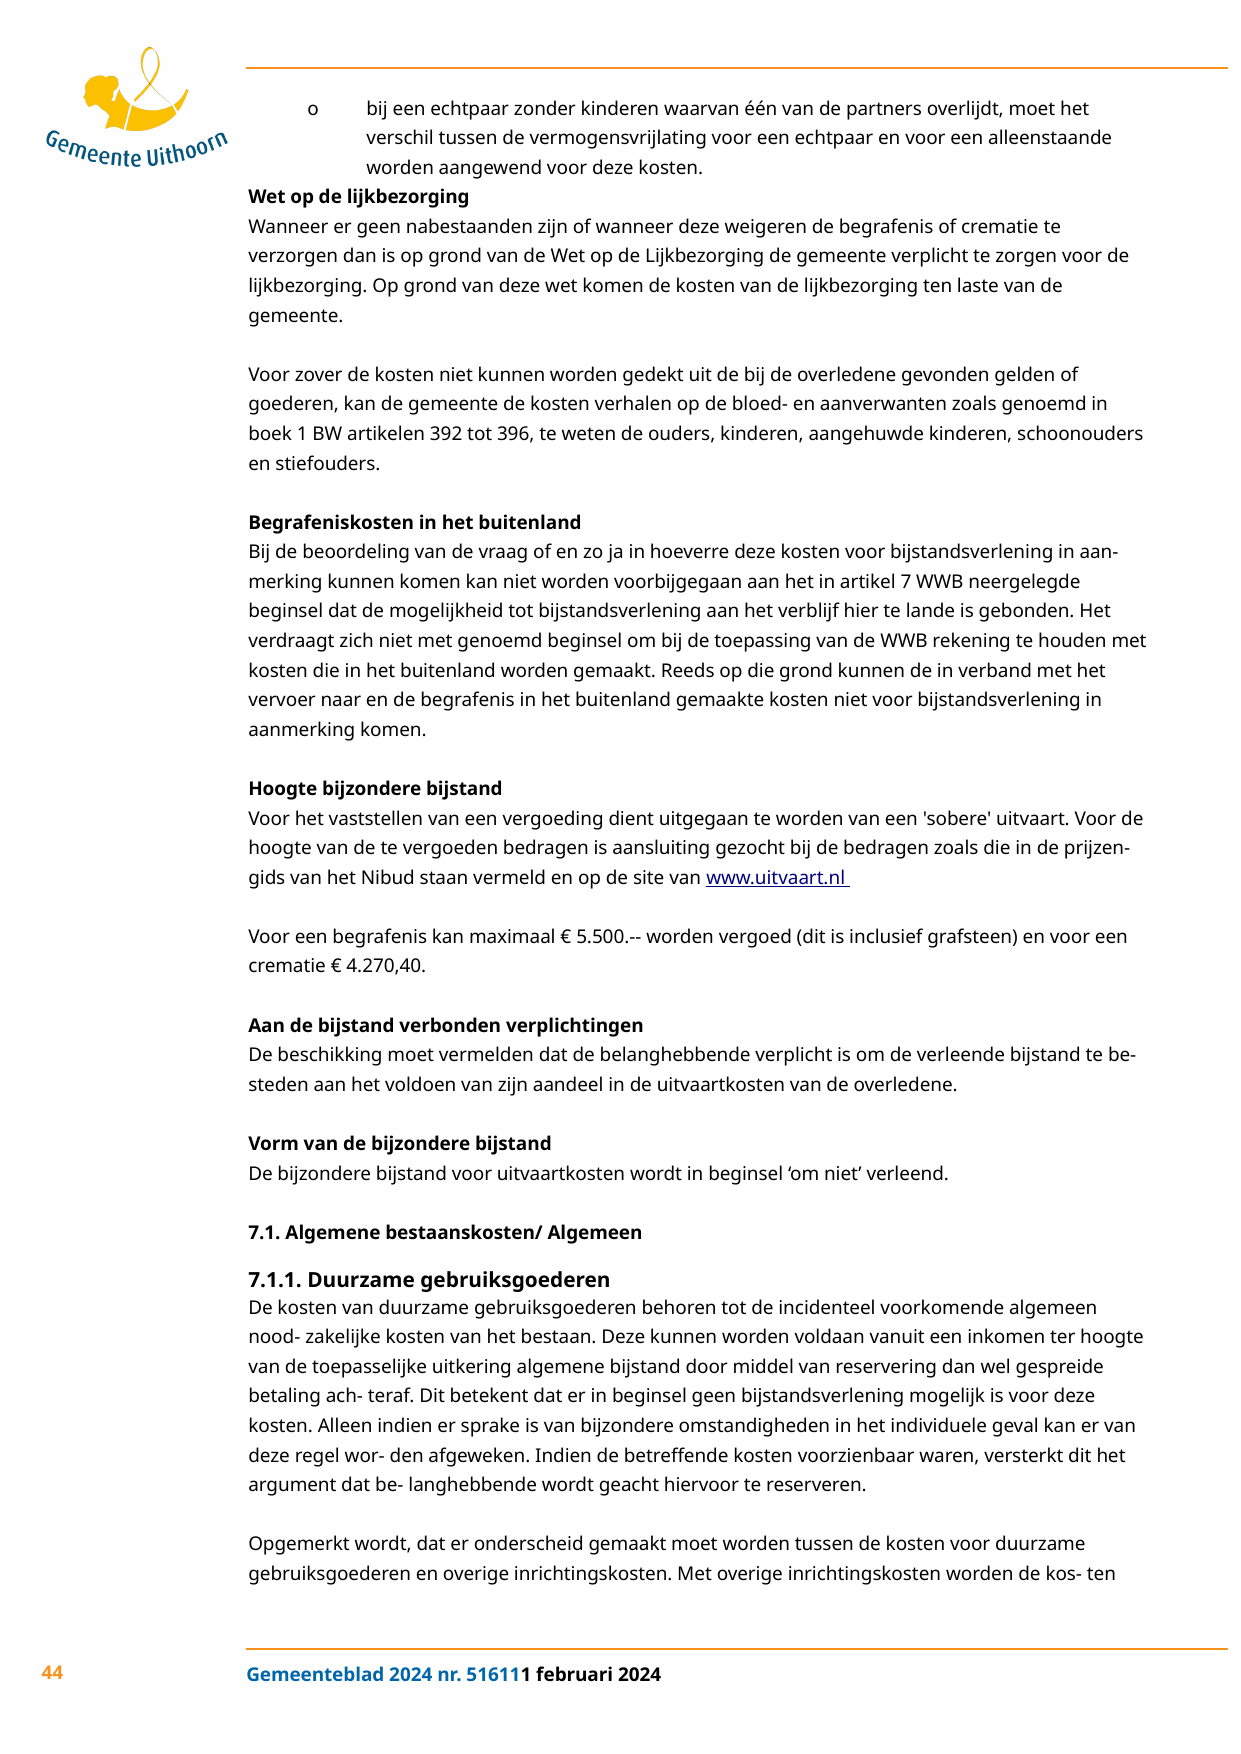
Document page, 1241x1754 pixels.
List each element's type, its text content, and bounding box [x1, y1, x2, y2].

text Wanneer er geen nabestaanden zijn of wanneer deze weigeren de begrafenis of crematie te verzorgen dan is op grond van de Wet op de Lijkbezorging de gemeente verplicht te zorgen voor de lijkbezorging. Op grond van deze wet komen de kosten van de lijkbezorging ten laste van de gemeente. [248, 213, 1152, 328]
text De beschikking moet vermelden dat de belanghebbende verplicht is om de verleende bijstand te be- steden aan het voldoen van zijn aandeel in de uitvaartkosten van de overledene. [248, 1041, 1152, 1097]
list bij een echtpaar zonder kinderen waarvan één van de partners overlijdt, moet het verschil tussen de vermogensvrijlating voor een echtpaar en voor een alleenstaande worden aangewend voor deze kosten. [307, 95, 1152, 180]
text Opgemerkt wordt, dat er onderscheid gemaakt moet worden tussen de kosten voor duurzame gebruiksgoederen en overige inrichtingskosten. Met overige inrichtingskosten worden de kos- ten [248, 1531, 1152, 1586]
text 7.1. Algemene bestaanskosten/ Algemeen [248, 1219, 1152, 1245]
text De kosten van duurzame gebruiksgoederen behoren tot de incidenteel voorkomende algemeen nood- zakelijke kosten van het bestaan. Deze kunnen worden voldaan vanuit een inkomen ter hoogte van de toepasselijke uitkering algemene bijstand door middel van reservering dan wel gespreide betaling ach- teraf. Dit betekent dat er in beginsel geen bijstandsverlening mogelijk is voor deze kosten. Alleen indien er sprake is van bijzondere omstandigheden in het individuele geval kan er van deze regel wor- den afgeweken. Indien de betreffende kosten voorzienbaar waren, versterkt dit het argument dat be- langhebbende wordt geacht hiervoor te reserveren. [248, 1294, 1152, 1497]
text 7.1.1. Duurzame gebruiksgoederen [248, 1266, 1152, 1294]
text Vorm van de bijzondere bijstand [248, 1130, 1152, 1156]
picture [41, 47, 231, 172]
text Begrafeniskosten in het buitenland [248, 509, 1152, 535]
text Aan de bijstand verbonden verplichtingen [248, 1012, 1152, 1038]
text Voor het vaststellen van een vergoeding dient uitgegaan te worden van een 'sobere' uitvaart. Voor de hoogte van de te vergoeden bedragen is aansluiting gezocht bij de bedragen zoals die in de prijzen- gids van het Nibud staan vermeld en op de site van www.uitvaart.nl [248, 805, 1152, 890]
text Wet op de lijkbezorging [248, 183, 1152, 209]
text Bij de beoordeling van de vraag of en zo ja in hoeverre deze kosten voor bijstandsverlening in aan- merking kunnen komen kan niet worden voorbijgegaan aan het in artikel 7 WWB neergelegde beginsel dat de mogelijkheid tot bijstandsverlening aan het verblijf hier te lande is gebonden. Het verdraagt zich niet met genoemd beginsel om bij de toepassing van de WWB rekening te houden met kosten die in het buitenland worden gemaakt. Reeds op die grond kunnen de in verband met het vervoer naar en de begrafenis in het buitenland gemaakte kosten niet voor bijstandsverlening in aanmerking komen. [248, 538, 1152, 742]
text De bijzondere bijstand voor uitvaartkosten wordt in beginsel ‘om niet’ verleend. [248, 1160, 1152, 1186]
text Voor zover de kosten niet kunnen worden gedekt uit de bij de overledene gevonden gelden of goederen, kan de gemeente de kosten verhalen op de bloed- en aanverwanten zoals genoemd in boek 1 BW artikelen 392 tot 396, te weten de ouders, kinderen, aangehuwde kinderen, schoonouders en stiefouders. [248, 361, 1152, 476]
text Hoogte bijzondere bijstand [248, 775, 1152, 801]
text Voor een begrafenis kan maximaal € 5.500.-- worden vergoed (dit is inclusief grafsteen) en voor een crematie € 4.270,40. [248, 923, 1152, 978]
